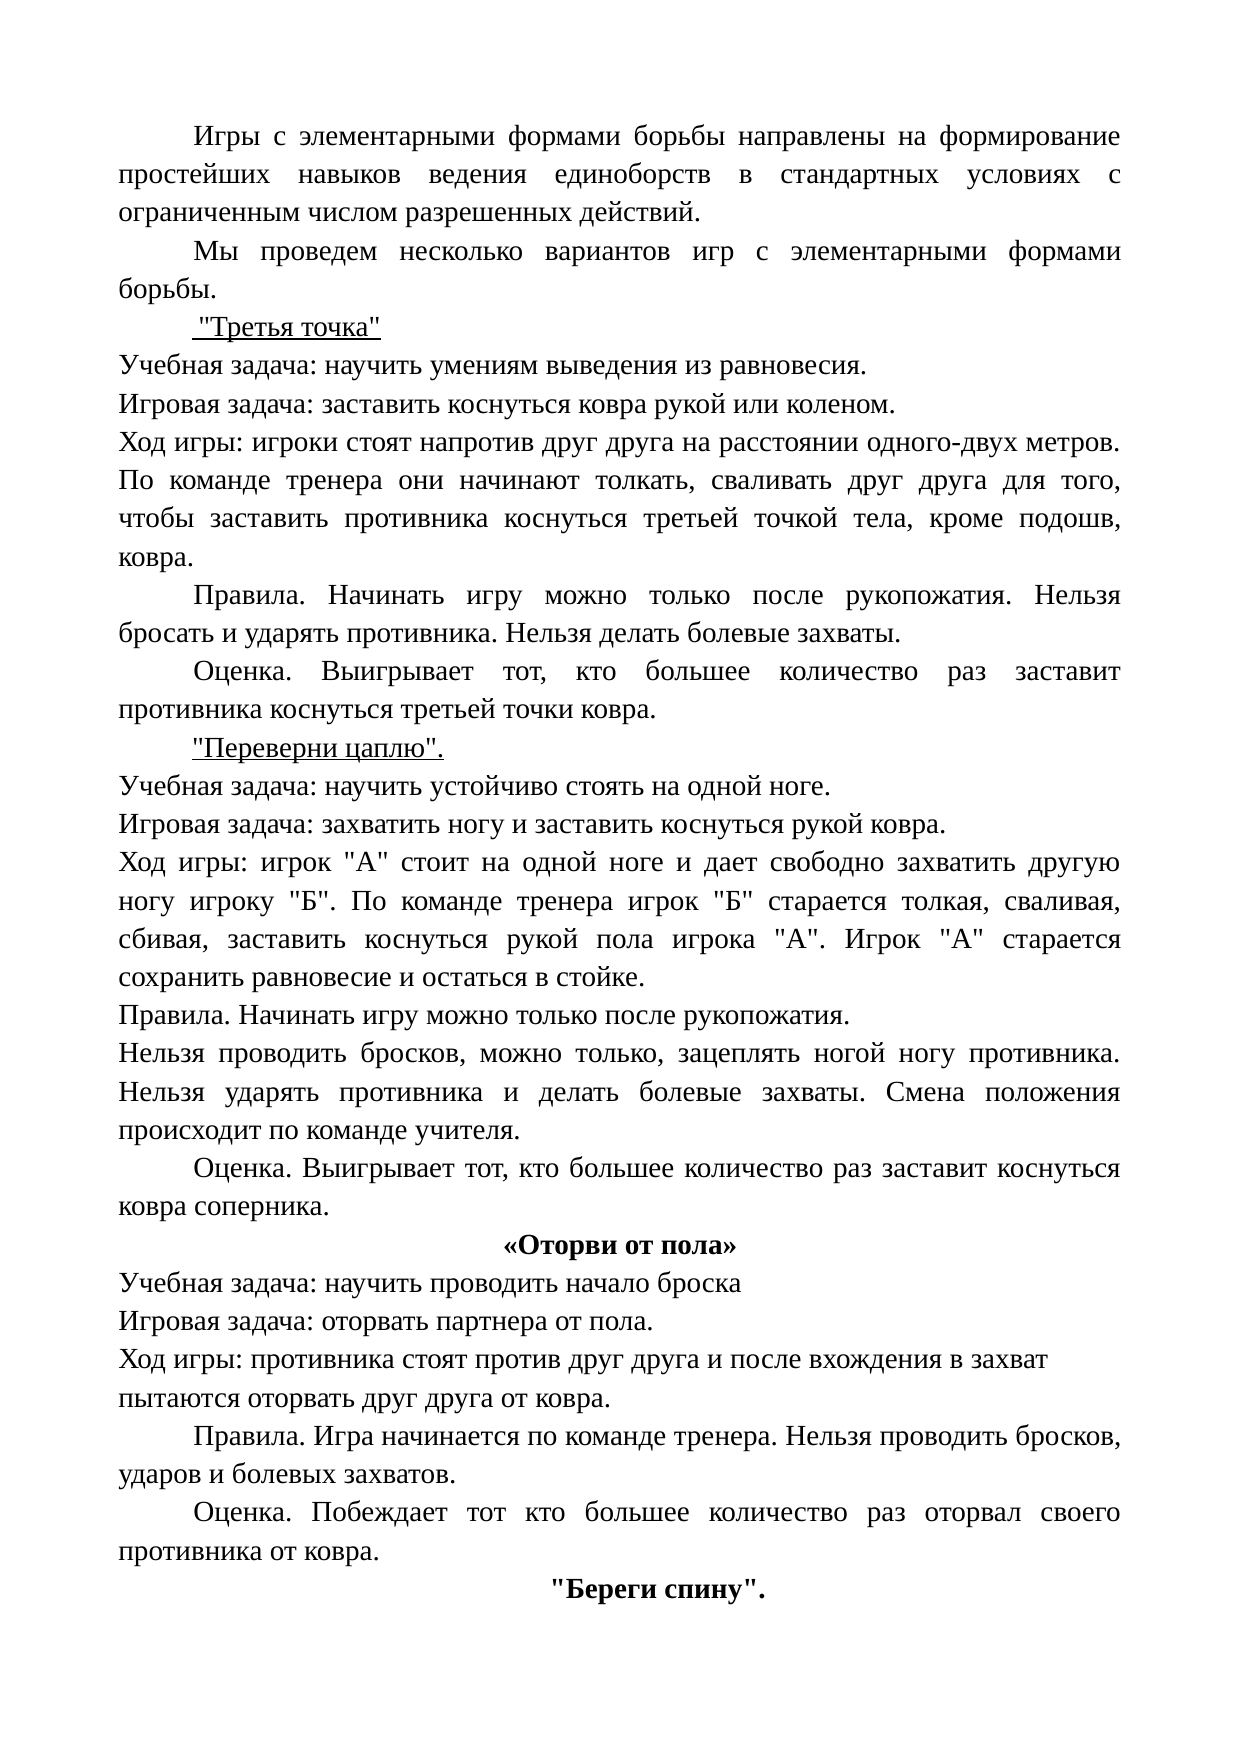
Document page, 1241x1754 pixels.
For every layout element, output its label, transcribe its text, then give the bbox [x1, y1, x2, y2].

text Оценка. Выигрывает тот, кто большее количество раз заставит противника коснуться третьей точки ковра. [118, 653, 1122, 725]
text Правила. Начинать игру можно только после рукопожатия. Нельзя бросать и ударять противника. Нельзя делать болевые захваты. [118, 577, 1122, 649]
text Ход игры: противника стоят против друг друга и после вхождения в захват пытаются оторвать друг друга от ковра. [118, 1341, 1122, 1413]
text «Оторви от пола» [118, 1227, 1122, 1260]
text Учебная задача: научить устойчиво стоять на одной ноге. [118, 768, 1122, 802]
text "Береги спину". [118, 1571, 1122, 1604]
text Нельзя проводить бросков, можно только, зацеплять ногой ногу противника. Нельзя ударять противника и делать болевые захваты. Смена положения происходит по команде учителя. [118, 1036, 1122, 1146]
text Игровая задача: заставить коснуться ковра рукой или коленом. [118, 386, 1122, 419]
text Мы проведем несколько вариантов игр с элементарными формами борьбы. [118, 233, 1122, 304]
text Ход игры: игрок "А" стоит на одной ноге и дает свободно захватить другую ногу игроку "Б". По команде тренера игрок "Б" старается толкая, сваливая, сбивая, заставить коснуться рукой пола игрока "А". Игрок "А" старается сохранить равновесие и остаться в стойке. [118, 844, 1122, 993]
text Игровая задача: оторвать партнера от пола. [118, 1303, 1122, 1337]
text Правила. Начинать игру можно только после рукопожатия. [118, 997, 1122, 1031]
text Игры с элементарными формами борьбы направлены на формирование простейших навыков ведения единоборств в стандартных условиях с ограниченным числом разрешенных действий. [118, 118, 1122, 228]
text "Переверни цаплю". [118, 730, 1122, 763]
text Ход игры: игроки стоят напротив друг друга на расстоянии одного-двух метров. По команде тренера они начинают толкать, сваливать друг друга для того, чтобы заставить противника коснуться третьей точкой тела, кроме подошв, ковра. [118, 424, 1122, 572]
text Учебная задача: научить умениям выведения из равновесия. [118, 347, 1122, 381]
text "Третья точка" [118, 309, 1122, 343]
text Игровая задача: захватить ногу и заставить коснуться рукой ковра. [118, 806, 1122, 840]
text Правила. Игра начинается по команде тренера. Нельзя проводить бросков, ударов и болевых захватов. [118, 1418, 1122, 1490]
text Оценка. Побеждает тот кто большее количество раз оторвал своего противника от ковра. [118, 1494, 1122, 1566]
text Учебная задача: научить проводить начало броска [118, 1265, 1122, 1298]
text Оценка. Выигрывает тот, кто большее количество раз заставит коснуться ковра соперника. [118, 1150, 1122, 1222]
